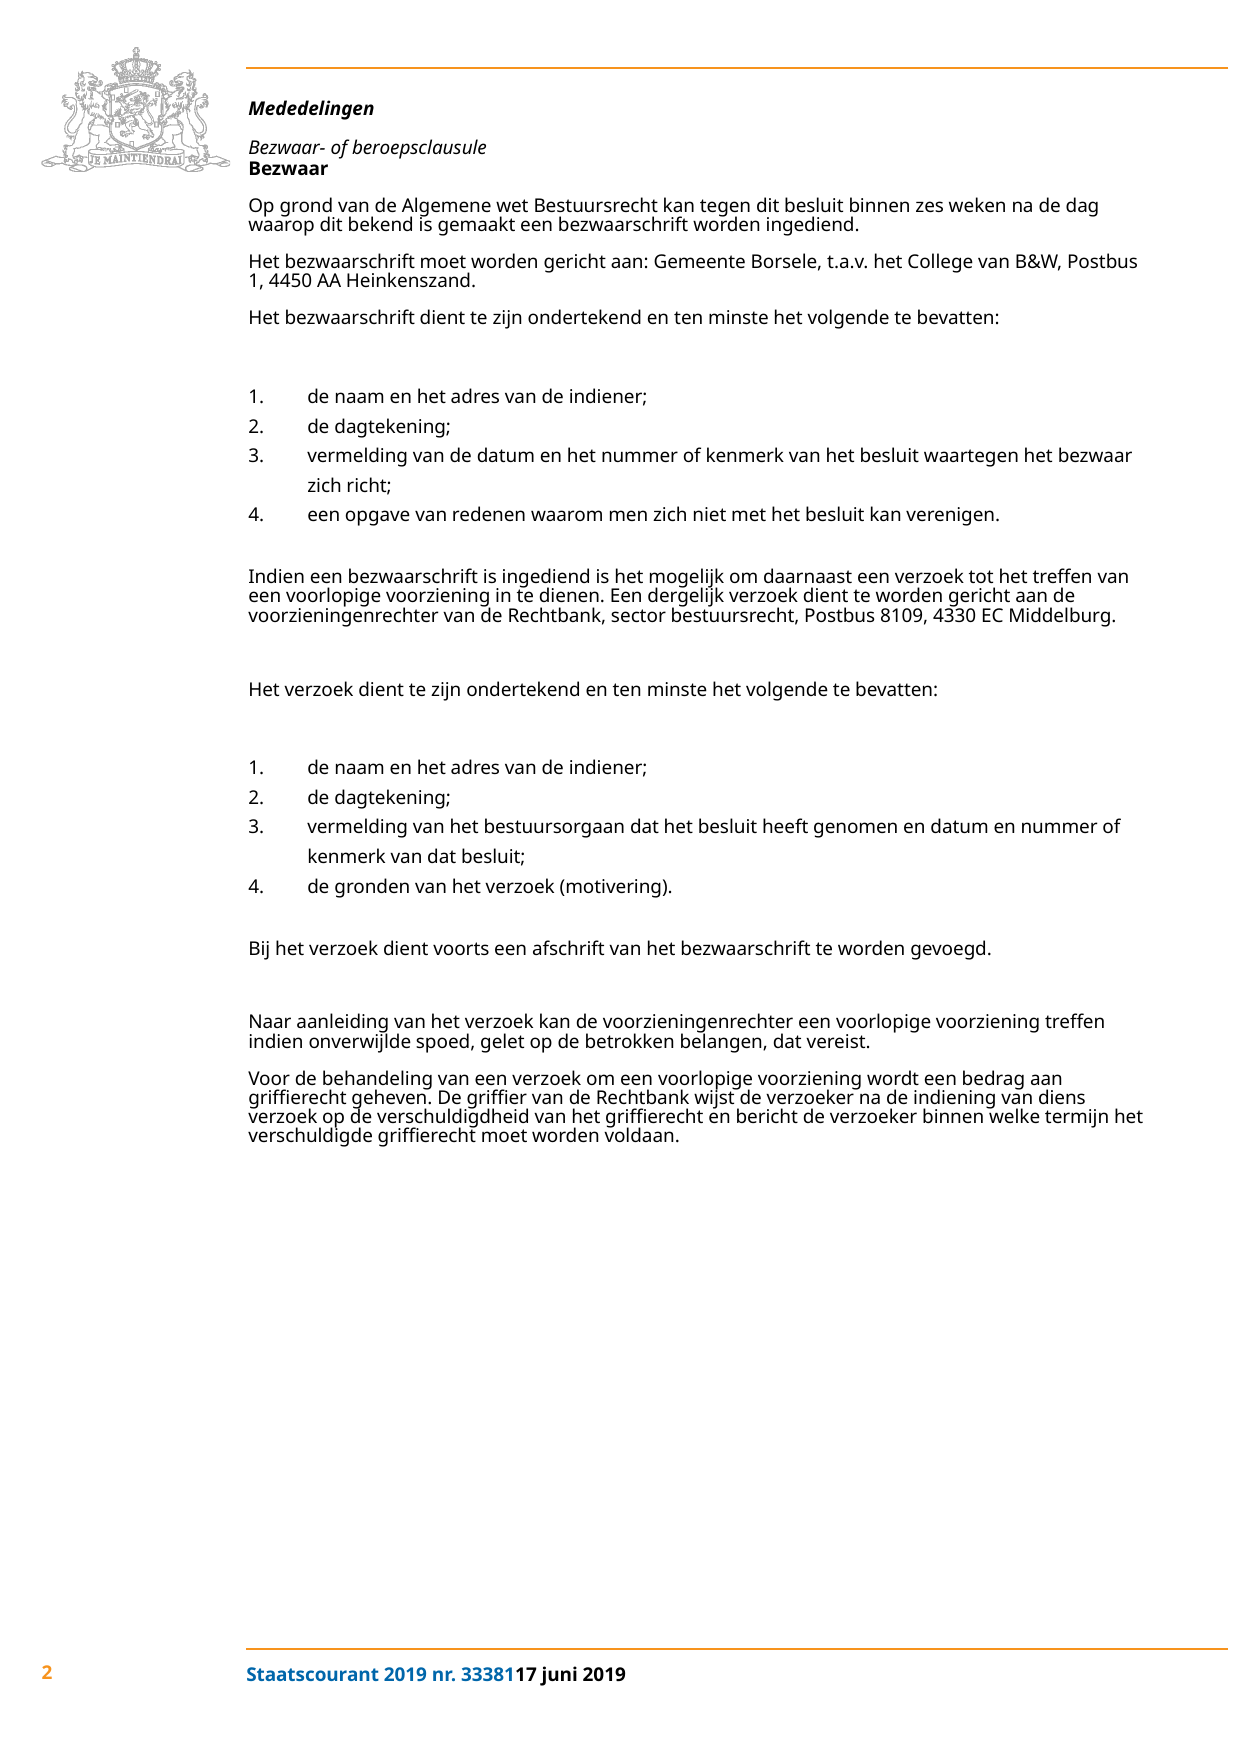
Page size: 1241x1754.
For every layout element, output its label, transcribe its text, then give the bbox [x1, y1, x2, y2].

list de naam en het adres van de indiener; [248, 754, 1152, 780]
text Op grond van de Algemene wet Bestuursrecht kan tegen dit besluit binnen zes weken na de dag waarop dit bekend is gemaakt een bezwaarschrift worden ingediend. [248, 197, 1152, 235]
list een opgave van redenen waarom men zich niet met het besluit kan verenigen. [248, 502, 1152, 527]
text Naar aanleiding van het verzoek kan de voorzieningenrechter een voorlopige voorziening treffen indien onverwijlde spoed, gelet op de betrokken belangen, dat vereist. [248, 1013, 1152, 1052]
text Het bezwaarschrift dient te zijn ondertekend en ten minste het volgende te bevatten: [248, 309, 1152, 328]
text Het bezwaarschrift moet worden gericht aan: Gemeente Borsele, t.a.v. het College van B&W, Postbus 1, 4450 AA Heinkenszand. [248, 253, 1152, 292]
list vermelding van de datum en het nummer of kenmerk van het besluit waartegen het bezwaar zich richt; [248, 442, 1152, 498]
list de dagtekening; [248, 784, 1152, 810]
picture [41, 47, 231, 172]
list vermelding van het bestuursorgaan dat het besluit heeft genomen en datum en nummer of kenmerk van dat besluit; [248, 814, 1152, 869]
list de naam en het adres van de indiener; [248, 383, 1152, 409]
text Bezwaar- of beroepsclausule [248, 134, 1152, 160]
text Mededelingen [248, 95, 1152, 121]
list de gronden van het verzoek (motivering). [248, 873, 1152, 899]
list de dagtekening; [248, 413, 1152, 438]
text Het verzoek dient te zijn ondertekend en ten minste het volgende te bevatten: [248, 681, 1152, 700]
text Bezwaar [248, 160, 1152, 179]
text Voor de behandeling van een verzoek om een voorlopige voorziening wordt een bedrag aan griffierecht geheven. De griffier van de Rechtbank wijst de verzoeker na de indiening van diens verzoek op de verschuldigdheid van het griffierecht en bericht de verzoeker binnen welke termijn het verschuldigde griffierecht moet worden voldaan. [248, 1070, 1152, 1147]
text Bij het verzoek dient voorts een afschrift van het bezwaarschrift te worden gevoegd. [248, 939, 1152, 959]
text Indien een bezwaarschrift is ingediend is het mogelijk om daarnaast een verzoek tot het treffen van een voorlopige voorziening in te dienen. Een dergelijk verzoek dient te worden gericht aan de voorzieningenrechter van de Rechtbank, sector bestuursrecht, Postbus 8109, 4330 EC Middelburg. [248, 568, 1152, 626]
